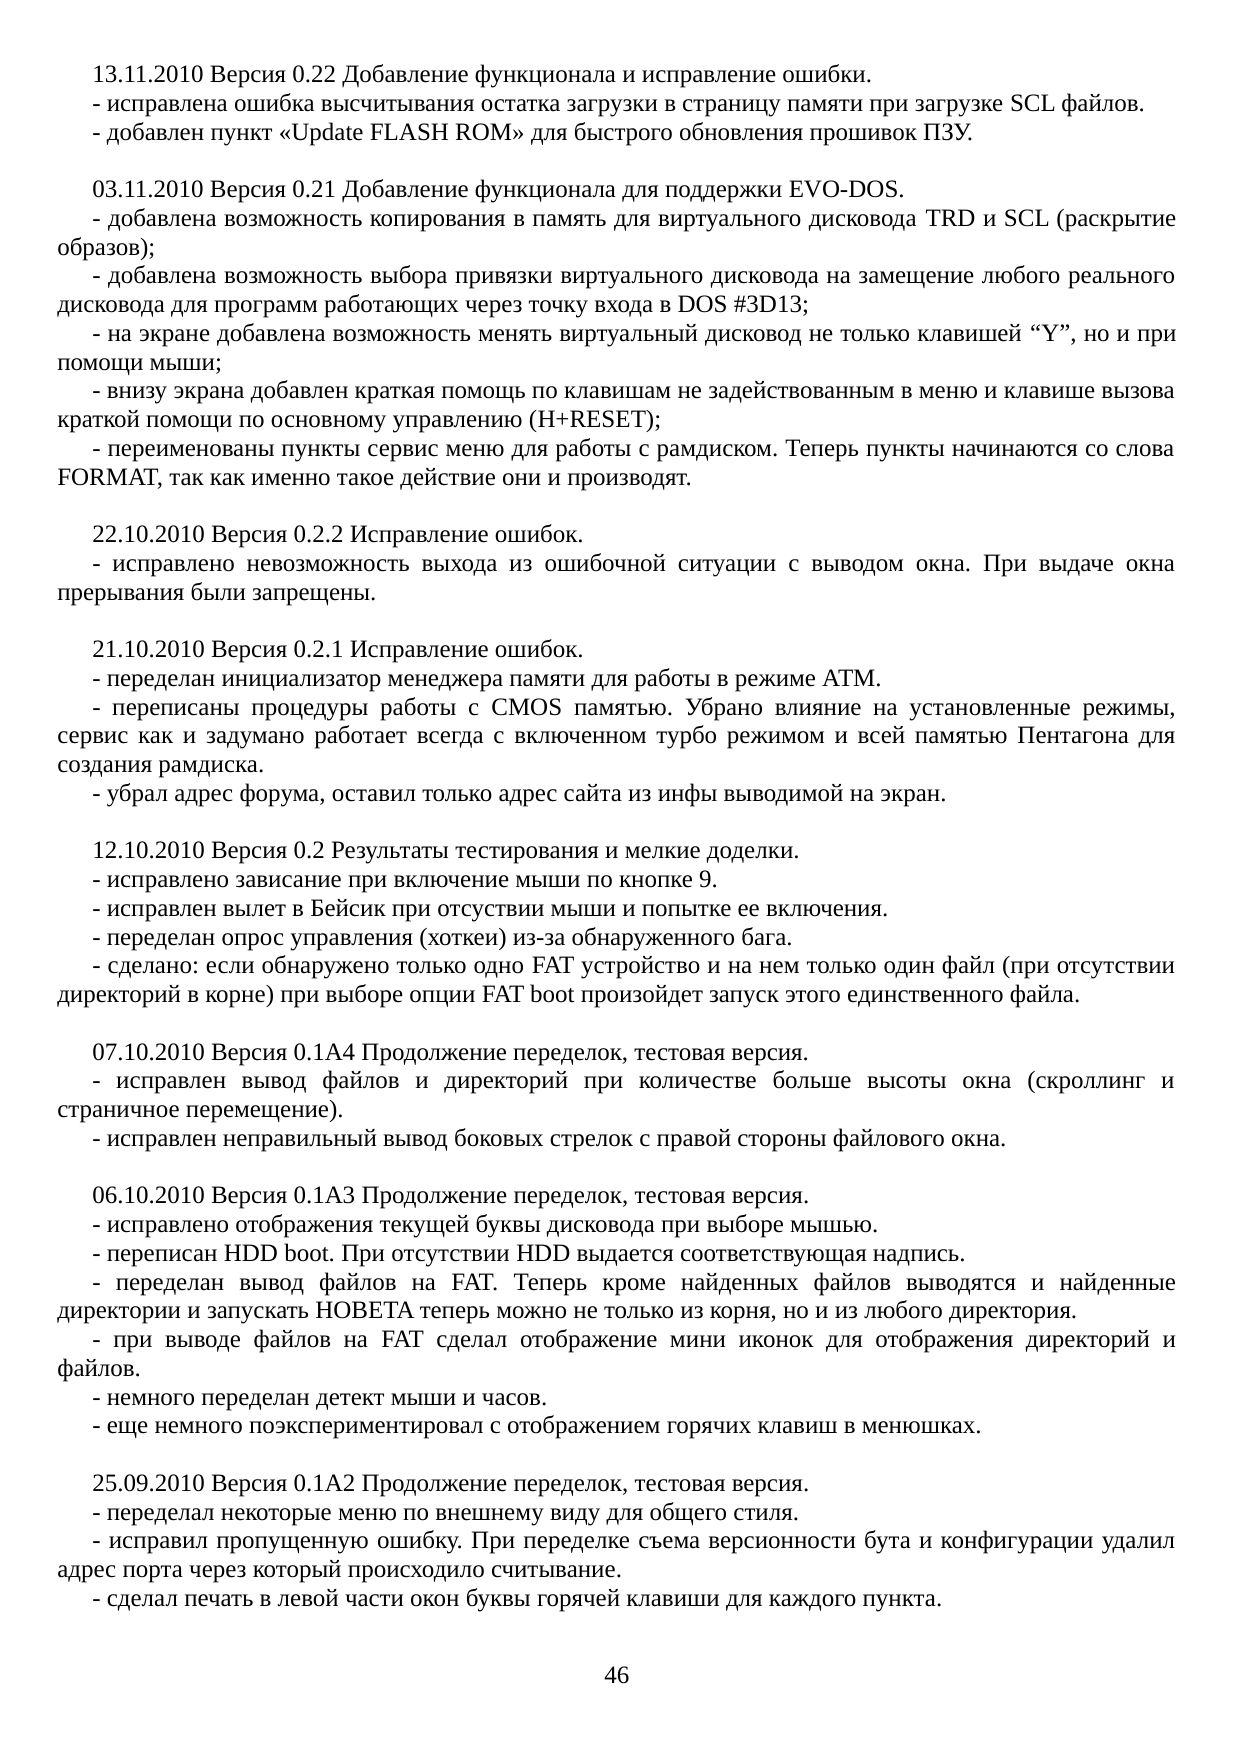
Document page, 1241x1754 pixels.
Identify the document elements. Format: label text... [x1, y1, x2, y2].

text - исправлено невозможность выхода из ошибочной ситуации с выводом окна. При выдаче окна прерывания были запрещены. [57, 548, 1176, 606]
text - переделал некоторые меню по внешнему виду для общего стиля. [57, 1497, 1176, 1526]
text - на экране добавлена возможность менять виртуальный дисковод не только клавишей “Y”, но и при помощи мыши; [57, 318, 1176, 376]
text - исправил пропущенную ошибку. При переделке съема версионности бута и конфигурации удалил адрес порта через который происходило считывание. [57, 1526, 1176, 1583]
text - переписан HDD boot. При отсутствии HDD выдается соответствующая надпись. [57, 1238, 1176, 1267]
text - переделан инициализатор менеджера памяти для работы в режиме АТМ. [57, 663, 1176, 692]
text 07.10.2010 Версия 0.1A4 Продолжение переделок, тестовая версия. [57, 1037, 1176, 1066]
text - исправлено отображения текущей буквы дисковода при выборе мышью. [57, 1209, 1176, 1238]
text 22.10.2010 Версия 0.2.2 Исправление ошибок. [57, 519, 1176, 548]
text - переделан вывод файлов на FAT. Теперь кроме найденных файлов выводятся и найденные директории и запускать HOBETA теперь можно не только из корня, но и из любого директория. [57, 1267, 1176, 1324]
text 13.11.2010 Версия 0.22 Добавление функционала и исправление ошибки. [57, 59, 1176, 88]
text 06.10.2010 Версия 0.1A3 Продолжение переделок, тестовая версия. [57, 1181, 1176, 1209]
text - переименованы пункты сервис меню для работы с рамдиском. Теперь пункты начинаются со слова FORMAT, так как именно такое действие они и производят. [57, 433, 1176, 491]
text - исправлено зависание при включение мыши по кнопке 9. [57, 864, 1176, 893]
text - при выводе файлов на FAT сделал отображение мини иконок для отображения директорий и файлов. [57, 1324, 1176, 1382]
text - убрал адрес форума, оставил только адрес сайта из инфы выводимой на экран. [57, 778, 1176, 807]
text - исправлена ошибка высчитывания остатка загрузки в страницу памяти при загрузке SCL файлов. [57, 88, 1176, 117]
text - исправлен вылет в Бейсик при отсуствии мыши и попытке ее включения. [57, 893, 1176, 922]
text - еще немного поэкспериментировал с отображением горячих клавиш в менюшках. [57, 1411, 1176, 1439]
text - сделано: если обнаружено только одно FAT устройство и на нем только один файл (при отсутствии директорий в корне) при выборе опции FAT boot произойдет запуск этого единственного файла. [57, 951, 1176, 1008]
text - переделан опрос управления (хоткеи) из-за обнаруженного бага. [57, 922, 1176, 951]
text 03.11.2010 Версия 0.21 Добавление функционала для поддержки EVO-DOS. [57, 174, 1176, 203]
text - добавлен пункт «Update FLASH ROM» для быстрого обновления прошивок ПЗУ. [57, 117, 1176, 146]
text 21.10.2010 Версия 0.2.1 Исправление ошибок. [57, 634, 1176, 663]
text - добавлена возможность выбора привязки виртуального дисковода на замещение любого реального дисковода для программ работающих через точку входа в DOS #3D13; [57, 261, 1176, 318]
text 25.09.2010 Версия 0.1A2 Продолжение переделок, тестовая версия. [57, 1468, 1176, 1497]
text - внизу экрана добавлен краткая помощь по клавишам не задействованным в меню и клавише вызова краткой помощи по основному управлению (H+RESET); [57, 376, 1176, 433]
text 12.10.2010 Версия 0.2 Результаты тестирования и мелкие доделки. [57, 836, 1176, 864]
text - исправлен неправильный вывод боковых стрелок с правой стороны файлового окна. [57, 1123, 1176, 1152]
text - добавлена возможность копирования в память для виртуального дисковода TRD и SCL (раскрытие образов); [57, 203, 1176, 261]
text - переписаны процедуры работы с CMOS памятью. Убрано влияние на установленные режимы, сервис как и задумано работает всегда с включенном турбо режимом и всей памятью Пентагона для создания рамдиска. [57, 692, 1176, 778]
text - сделал печать в левой части окон буквы горячей клавиши для каждого пункта. [57, 1583, 1176, 1612]
text - исправлен вывод файлов и директорий при количестве больше высоты окна (скроллинг и страничное перемещение). [57, 1066, 1176, 1123]
text - немного переделан детект мыши и часов. [57, 1382, 1176, 1411]
